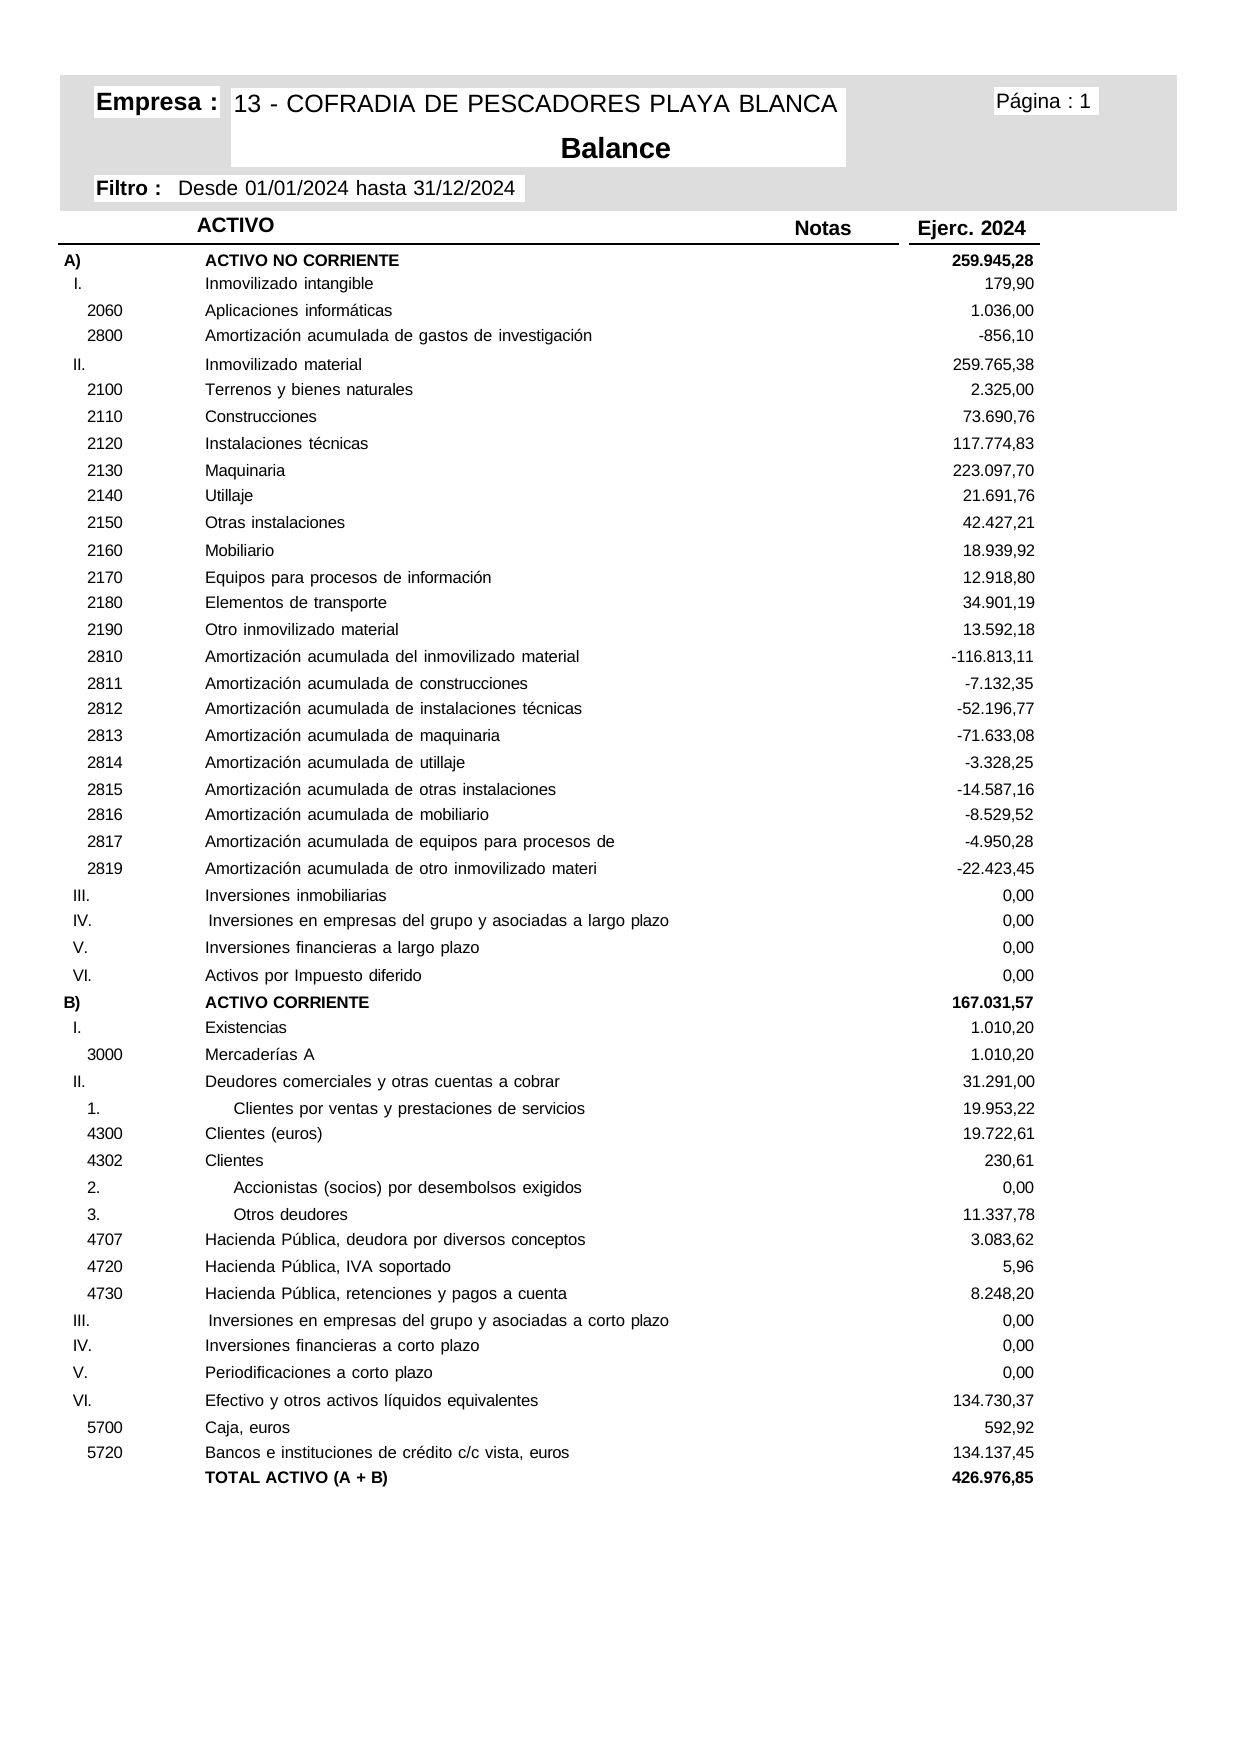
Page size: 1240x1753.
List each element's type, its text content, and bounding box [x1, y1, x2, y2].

table_cell 2140 [58, 484, 161, 509]
table_cell 592,92 [732, 1414, 1040, 1440]
table_cell II. [58, 1068, 161, 1095]
table_cell 5720 [58, 1440, 161, 1466]
table_header Ejerc. 2024 [909, 214, 1040, 243]
table_cell 0,00 [732, 883, 1040, 908]
table_cell -14.587,16 [732, 776, 1040, 802]
table_cell -856,10 [909, 324, 1040, 347]
table_header Notas [732, 214, 898, 243]
table_cell III. [58, 1308, 161, 1333]
table_cell Amortización acumulada de construcciones [161, 670, 732, 696]
table_cell Amortización acumulada de utillaje [161, 749, 732, 776]
table_cell 2810 [58, 643, 161, 670]
table_cell 2130 [58, 458, 161, 483]
table_cell -71.633,08 [732, 722, 1040, 749]
table_cell Maquinaria [161, 458, 732, 483]
table_cell 4302 [58, 1147, 161, 1174]
table_cell 4730 [58, 1280, 161, 1307]
table_cell Amortización acumulada del inmovilizado material [161, 643, 732, 670]
table_cell 34.901,19 [732, 590, 1040, 616]
table_cell Amortización acumulada de equipos para procesos de [161, 828, 732, 855]
table_cell Bancos e instituciones de crédito c/c vista, euros [161, 1440, 732, 1466]
table_cell Inversiones inmobiliarias [161, 883, 732, 908]
table_cell Equipos para procesos de información [161, 564, 732, 590]
table_cell 1.010,20 [732, 1041, 1040, 1068]
table_cell Construcciones [161, 403, 732, 430]
table_cell 2800 [85, 324, 161, 347]
table_cell 2. [58, 1174, 161, 1201]
table_cell Inmovilizado intangible [161, 271, 732, 297]
table_cell 2.325,00 [732, 377, 1040, 403]
table_cell Accionistas (socios) por desembolsos exigidos [161, 1174, 732, 1201]
table_cell [899, 297, 909, 324]
table_cell 259.765,38 [732, 347, 1040, 377]
table_cell 2110 [58, 403, 161, 430]
table_cell [732, 271, 898, 297]
table_cell Aplicaciones informáticas [161, 297, 732, 324]
table_cell B) [58, 989, 161, 1015]
table_cell 2120 [58, 430, 161, 457]
table_cell 2190 [58, 616, 161, 643]
table_cell Hacienda Pública, deudora por diversos conceptos [161, 1227, 732, 1253]
table_cell 4707 [58, 1227, 161, 1253]
table_cell 3.083,62 [732, 1227, 1040, 1253]
table_cell 0,00 [732, 1360, 1040, 1387]
table_cell Clientes por ventas y prestaciones de servicios [161, 1095, 732, 1121]
table_cell Amortización acumulada de gastos de investigación [161, 324, 732, 347]
table_cell IV. [58, 909, 161, 934]
table_cell ACTIVO CORRIENTE [161, 989, 732, 1015]
table_cell ACTIVO NO CORRIENTE [161, 245, 732, 271]
table_cell I. [58, 1015, 161, 1041]
table_cell A) [58, 245, 84, 271]
table_cell [899, 243, 909, 271]
table_cell 223.097,70 [732, 458, 1040, 483]
table_cell 2150 [58, 510, 161, 537]
table_cell VI. [58, 962, 161, 989]
table_cell 2180 [58, 590, 161, 616]
table_cell 2811 [58, 670, 161, 696]
table_cell 2817 [58, 828, 161, 855]
table_cell II. [58, 347, 161, 377]
table_cell 134.137,45 [732, 1440, 1040, 1466]
table_cell 2819 [58, 855, 161, 882]
table_cell [732, 245, 898, 271]
table_cell 8.248,20 [732, 1280, 1040, 1307]
table_cell 1.010,20 [732, 1015, 1040, 1041]
table_cell 19.953,22 [732, 1095, 1040, 1121]
table_cell 2160 [58, 537, 161, 564]
table_cell 5,96 [732, 1253, 1040, 1280]
table_header [58, 214, 161, 243]
table_cell 2060 [85, 297, 161, 324]
table_cell Clientes [161, 1147, 732, 1174]
table_header ACTIVO [161, 214, 732, 243]
table_cell Inversiones financieras a largo plazo [161, 935, 732, 962]
table_cell 117.774,83 [732, 430, 1040, 457]
table_cell 259.945,28 [909, 245, 1040, 271]
table_cell -7.132,35 [732, 670, 1040, 696]
table_cell 11.337,78 [732, 1201, 1040, 1227]
table_cell Inmovilizado material [161, 347, 732, 377]
table_cell 73.690,76 [732, 403, 1040, 430]
table_cell 2816 [58, 802, 161, 828]
table_cell 3. [58, 1201, 161, 1227]
table_cell Caja, euros [161, 1414, 732, 1440]
table_cell V. [58, 935, 161, 962]
table_cell 0,00 [732, 1308, 1040, 1333]
table_cell Deudores comerciales y otras cuentas a cobrar [161, 1068, 732, 1095]
table_cell Clientes (euros) [161, 1121, 732, 1147]
table_cell Inversiones en empresas del grupo y asociadas a largo plazo [161, 909, 732, 934]
table_cell Otro inmovilizado material [161, 616, 732, 643]
table_cell Hacienda Pública, retenciones y pagos a cuenta [161, 1280, 732, 1307]
table_cell 0,00 [732, 1334, 1040, 1359]
table_cell Efectivo y otros activos líquidos equivalentes [161, 1387, 732, 1414]
table_cell [732, 297, 898, 324]
table_cell V. [58, 1360, 161, 1387]
table_cell [58, 324, 84, 347]
table_cell Amortización acumulada de otras instalaciones [161, 776, 732, 802]
table_cell 21.691,76 [732, 484, 1040, 509]
table_cell [899, 324, 909, 347]
table_cell -22.423,45 [732, 855, 1040, 882]
table_cell 0,00 [732, 1174, 1040, 1201]
table_cell 5700 [58, 1414, 161, 1440]
table_cell I. [58, 271, 84, 297]
table_cell Amortización acumulada de maquinaria [161, 722, 732, 749]
table_cell -3.328,25 [732, 749, 1040, 776]
table_cell -52.196,77 [732, 696, 1040, 722]
table_cell [732, 324, 898, 347]
table_cell 4300 [58, 1121, 161, 1147]
table_cell 134.730,37 [732, 1387, 1040, 1414]
table_cell Inversiones financieras a corto plazo [161, 1334, 732, 1359]
table_cell III. [58, 883, 161, 908]
table_cell Mercaderías A [161, 1041, 732, 1068]
table_cell Amortización acumulada de mobiliario [161, 802, 732, 828]
table_cell 13.592,18 [732, 616, 1040, 643]
table_cell 3000 [58, 1041, 161, 1068]
table_cell Existencias [161, 1015, 732, 1041]
table_cell 426.976,85 [732, 1466, 1040, 1489]
table_cell IV. [58, 1334, 161, 1359]
table_cell Mobiliario [161, 537, 732, 564]
table_cell 2815 [58, 776, 161, 802]
table_cell 12.918,80 [732, 564, 1040, 590]
table_cell [85, 245, 161, 271]
table_cell 1. [58, 1095, 161, 1121]
table_cell TOTAL ACTIVO (A + B) [161, 1466, 732, 1489]
table_cell Otros deudores [161, 1201, 732, 1227]
table_cell 0,00 [732, 962, 1040, 989]
table_cell Utillaje [161, 484, 732, 509]
table_cell 19.722,61 [732, 1121, 1040, 1147]
table_cell 2813 [58, 722, 161, 749]
table_cell [85, 271, 161, 297]
table_cell 18.939,92 [732, 537, 1040, 564]
table_cell Hacienda Pública, IVA soportado [161, 1253, 732, 1280]
table_cell Amortización acumulada de instalaciones técnicas [161, 696, 732, 722]
table_cell Activos por Impuesto diferido [161, 962, 732, 989]
table_cell Otras instalaciones [161, 510, 732, 537]
table_cell Terrenos y bienes naturales [161, 377, 732, 403]
table_cell Instalaciones técnicas [161, 430, 732, 457]
table_header [899, 214, 909, 243]
table_cell [58, 1466, 161, 1489]
table_cell Periodificaciones a corto plazo [161, 1360, 732, 1387]
table_cell 0,00 [732, 935, 1040, 962]
table_cell -4.950,28 [732, 828, 1040, 855]
table_cell -116.813,11 [732, 643, 1040, 670]
table_cell 4720 [58, 1253, 161, 1280]
table_cell 230,61 [732, 1147, 1040, 1174]
table_cell 0,00 [732, 909, 1040, 934]
table_cell 2100 [58, 377, 161, 403]
table_cell 31.291,00 [732, 1068, 1040, 1095]
table_cell [899, 271, 909, 297]
table_cell VI. [58, 1387, 161, 1414]
table_cell 2170 [58, 564, 161, 590]
table_cell 179,90 [909, 271, 1040, 297]
table_cell Amortización acumulada de otro inmovilizado materi [161, 855, 732, 882]
table_cell 2812 [58, 696, 161, 722]
table_cell [58, 297, 84, 324]
table_cell 167.031,57 [732, 989, 1040, 1015]
table_cell 2814 [58, 749, 161, 776]
table_cell -8.529,52 [732, 802, 1040, 828]
table_cell 42.427,21 [732, 510, 1040, 537]
table_cell 1.036,00 [909, 297, 1040, 324]
table_cell Elementos de transporte [161, 590, 732, 616]
table_cell Inversiones en empresas del grupo y asociadas a corto plazo [161, 1308, 732, 1333]
